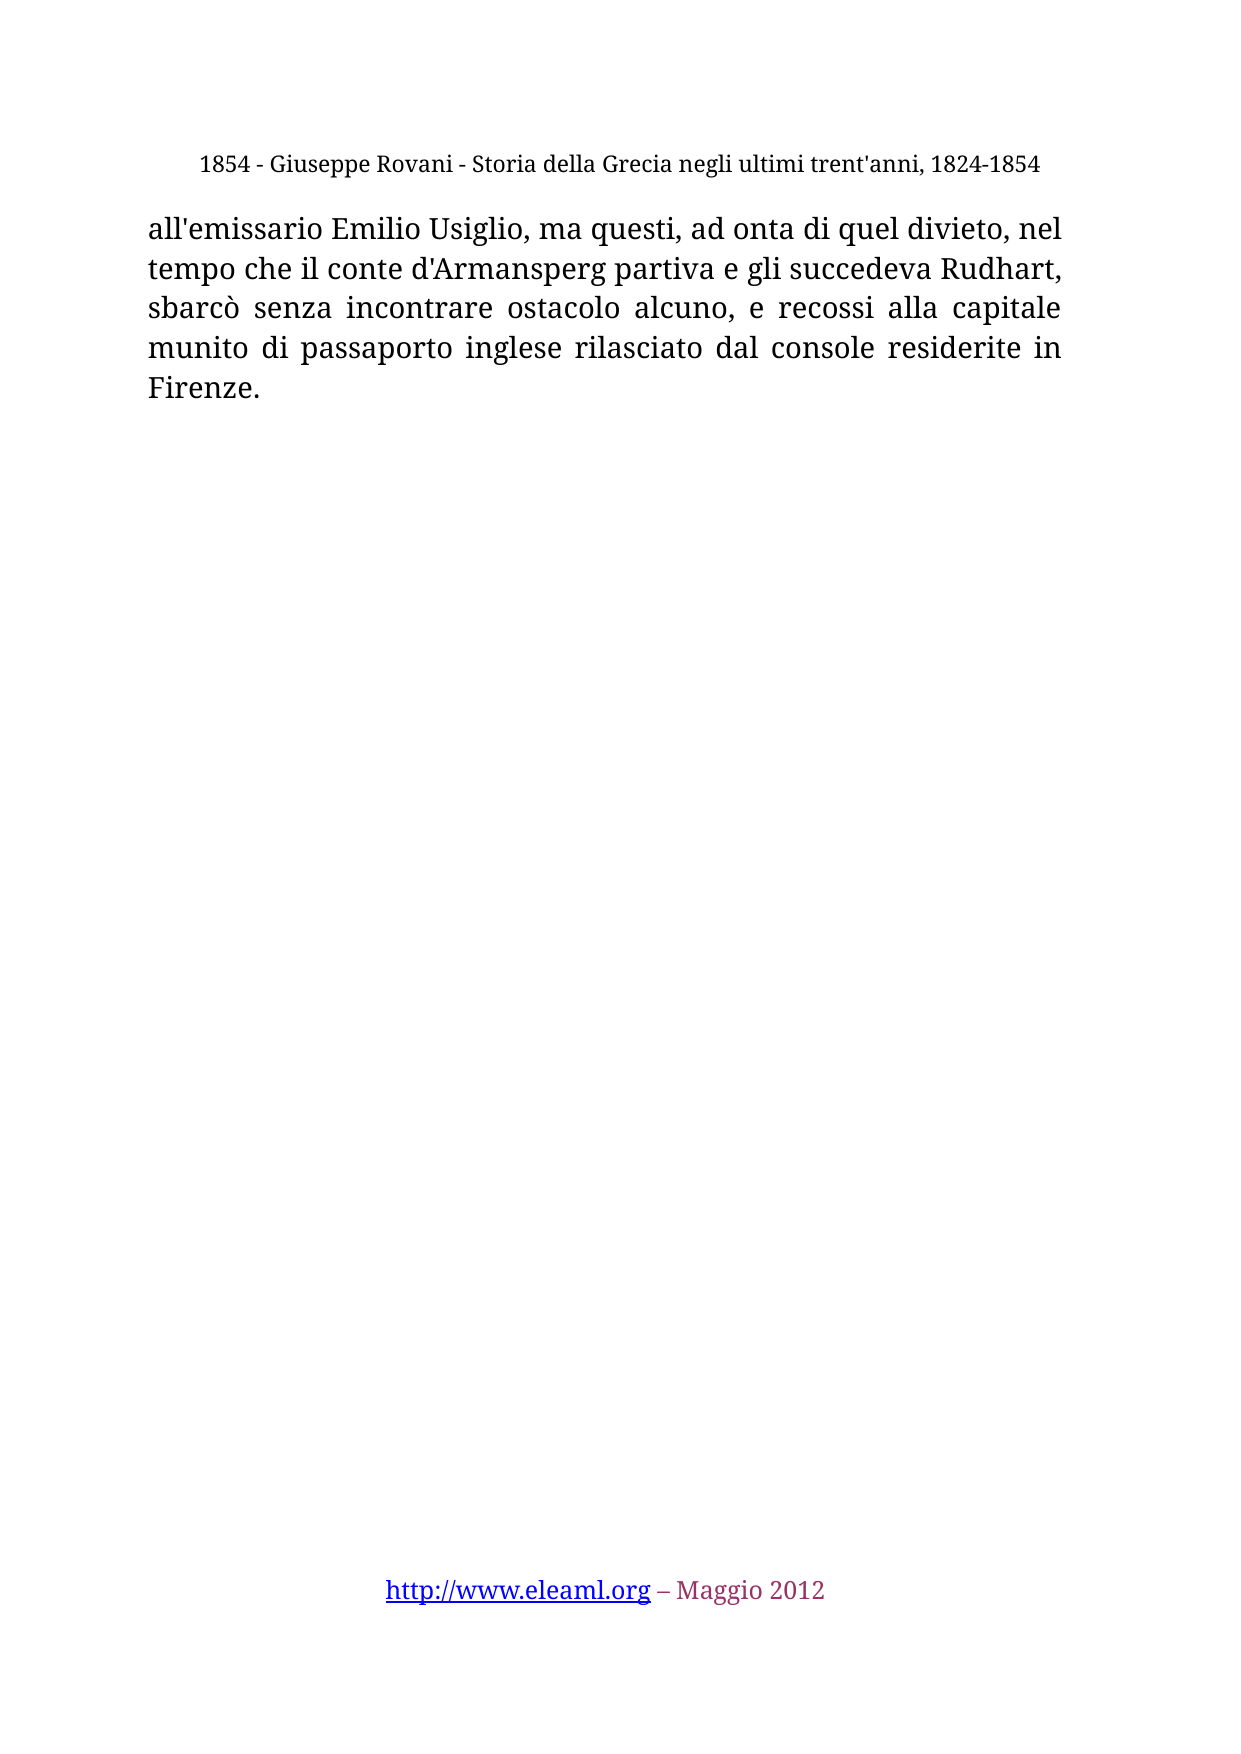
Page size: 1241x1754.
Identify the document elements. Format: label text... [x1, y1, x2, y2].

text all'emissario Emilio Usiglio, ma questi, ad onta di quel divieto, nel tempo che il conte d'Armansperg partiva e gli succedeva Rudhart, sbarcò senza incontrare ostacolo alcuno, e recossi alla capitale munito di passaporto inglese rilasciato dal console residerite in Firenze. [148, 208, 1063, 407]
